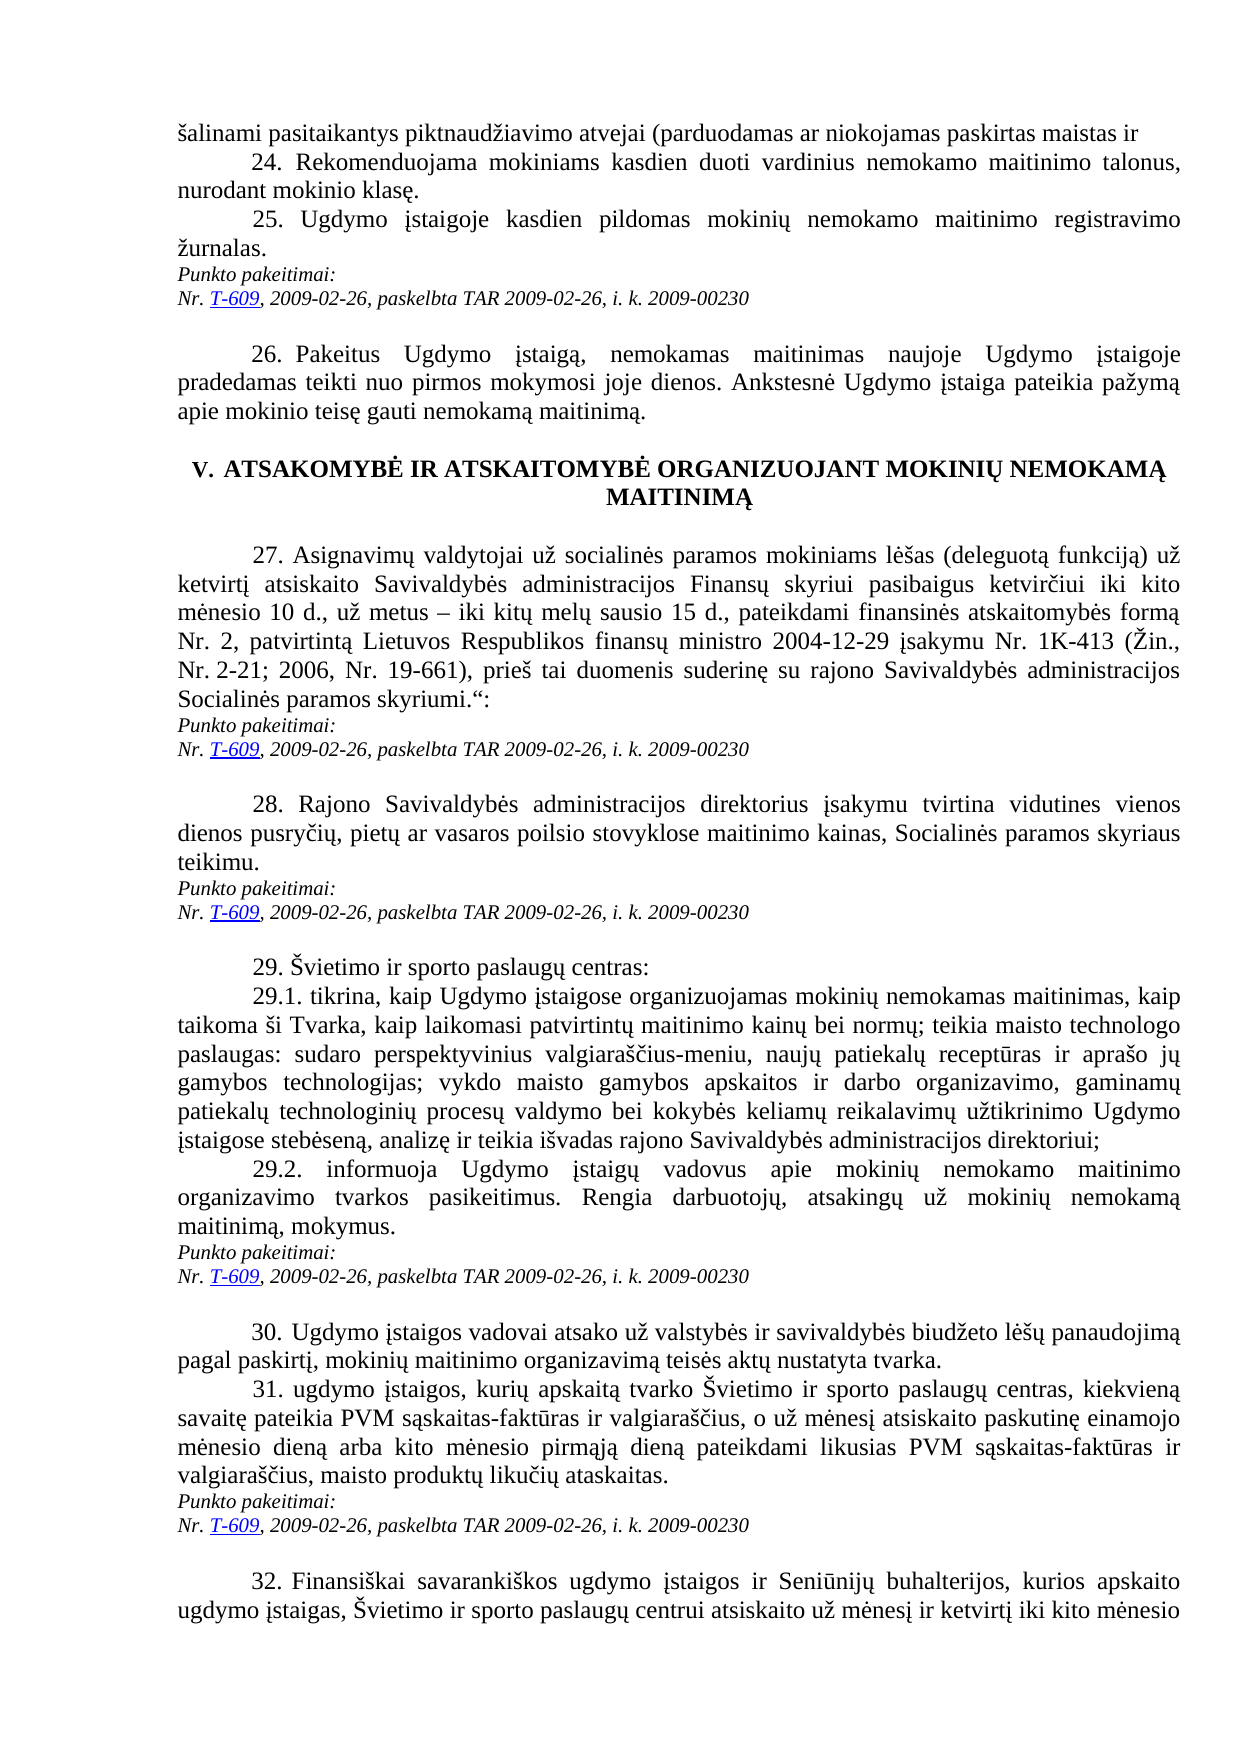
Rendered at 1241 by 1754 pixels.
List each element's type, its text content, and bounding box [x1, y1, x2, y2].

text Punkto pakeitimai: [177, 262, 1181, 286]
text Punkto pakeitimai: [177, 1240, 1181, 1264]
text Nr. T-609, 2009-02-26, paskelbta TAR 2009-02-26, i. k. 2009-00230 [177, 286, 1181, 310]
text 28. Rajono Savivaldybės administracijos direktorius įsakymu tvirtina vidutines vienos dienos pusryčių, pietų ar vasaros poilsio stovyklose maitinimo kainas, Socialinės paramos skyriaus teikimu. [177, 789, 1181, 876]
text Nr. T-609, 2009-02-26, paskelbta TAR 2009-02-26, i. k. 2009-00230 [177, 737, 1181, 761]
text Punkto pakeitimai: [177, 1489, 1181, 1513]
text 27. Asignavimų valdytojai už socialinės paramos mokiniams lėšas (deleguotą funkciją) už ketvirtį atsiskaito Savivaldybės administracijos Finansų skyriui pasibaigus ketvirčiui iki kito mėnesio 10 d., už metus – iki kitų melų sausio 15 d., pateikdami finansinės atskaitomybės formą Nr. 2, patvirtintą Lietuvos Respublikos finansų ministro 2004-12-29 įsakymu Nr. 1K-413 (Žin., Nr. 2-21; 2006, Nr. 19-661), prieš tai duomenis suderinę su rajono Savivaldybės administracijos Socialinės paramos skyriumi.“: [177, 540, 1181, 712]
text Punkto pakeitimai: [177, 712, 1181, 737]
text Nr. T-609, 2009-02-26, paskelbta TAR 2009-02-26, i. k. 2009-00230 [177, 1513, 1181, 1537]
text 29. Švietimo ir sporto paslaugų centras: [177, 952, 1181, 981]
text 25. Ugdymo įstaigoje kasdien pildomas mokinių nemokamo maitinimo registravimo žurnalas. [177, 204, 1181, 262]
text 30. Ugdymo įstaigos vadovai atsako už valstybės ir savivaldybės biudžeto lėšų panaudojimą pagal paskirtį, mokinių maitinimo organizavimą teisės aktų nustatyta tvarka. [177, 1317, 1181, 1374]
text Nr. T-609, 2009-02-26, paskelbta TAR 2009-02-26, i. k. 2009-00230 [177, 1264, 1181, 1288]
text Punkto pakeitimai: [177, 876, 1181, 900]
text 29.2. informuoja Ugdymo įstaigų vadovus apie mokinių nemokamo maitinimo organizavimo tvarkos pasikeitimus. Rengia darbuotojų, atsakingų už mokinių nemokamą maitinimą, mokymus. [177, 1154, 1181, 1240]
text V. ATSAKOMYBĖ IR ATSKAITOMYBĖ ORGANIZUOJANT MOKINIŲ NEMOKAMĄ MAITINIMĄ [177, 454, 1181, 511]
text 31. ugdymo įstaigos, kurių apskaitą tvarko Švietimo ir sporto paslaugų centras, kiekvieną savaitę pateikia PVM sąskaitas-faktūras ir valgiaraščius, o už mėnesį atsiskaito paskutinę einamojo mėnesio dieną arba kito mėnesio pirmąją dieną pateikdami likusias PVM sąskaitas-faktūras ir valgiaraščius, maisto produktų likučių ataskaitas. [177, 1374, 1181, 1489]
text 26. Pakeitus Ugdymo įstaigą, nemokamas maitinimas naujoje Ugdymo įstaigoje pradedamas teikti nuo pirmos mokymosi joje dienos. Ankstesnė Ugdymo įstaiga pateikia pažymą apie mokinio teisę gauti nemokamą maitinimą. [177, 339, 1181, 425]
text 29.1. tikrina, kaip Ugdymo įstaigose organizuojamas mokinių nemokamas maitinimas, kaip taikoma ši Tvarka, kaip laikomasi patvirtintų maitinimo kainų bei normų; teikia maisto technologo paslaugas: sudaro perspektyvinius valgiaraščius-meniu, naujų patiekalų receptūras ir aprašo jų gamybos technologijas; vykdo maisto gamybos apskaitos ir darbo organizavimo, gaminamų patiekalų technologinių procesų valdymo bei kokybės keliamų reikalavimų užtikrinimo Ugdymo įstaigose stebėseną, analizę ir teikia išvadas rajono Savivaldybės administracijos direktoriui; [177, 981, 1181, 1154]
text 24. Rekomenduojama mokiniams kasdien duoti vardinius nemokamo maitinimo talonus, nurodant mokinio klasę. [177, 147, 1181, 204]
text 32. Finansiškai savarankiškos ugdymo įstaigos ir Seniūnijų buhalterijos, kurios apskaito ugdymo įstaigas, Švietimo ir sporto paslaugų centrui atsiskaito už mėnesį ir ketvirtį iki kito mėnesio [177, 1566, 1181, 1624]
text Nr. T-609, 2009-02-26, paskelbta TAR 2009-02-26, i. k. 2009-00230 [177, 900, 1181, 924]
text šalinami pasitaikantys piktnaudžiavimo atvejai (parduodamas ar niokojamas paskirtas maistas ir [177, 118, 1181, 147]
